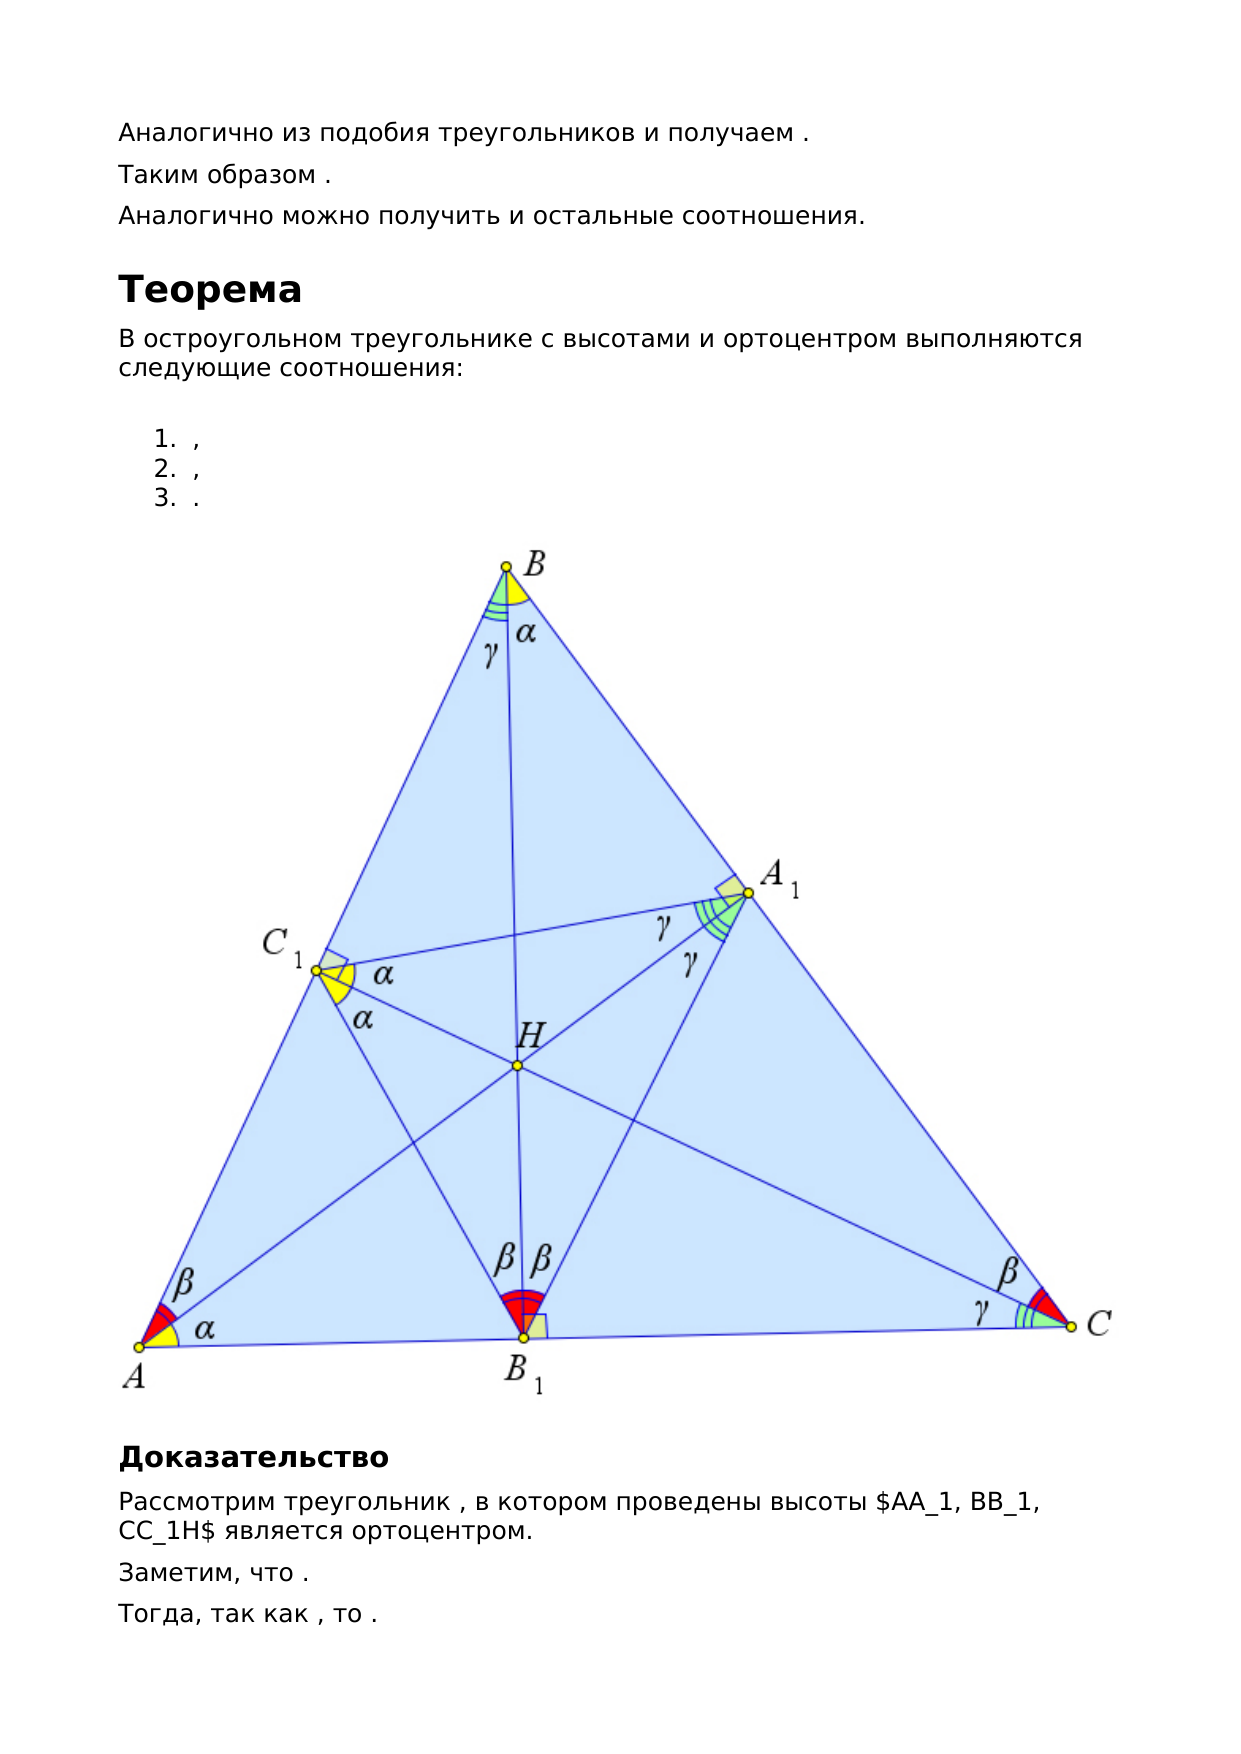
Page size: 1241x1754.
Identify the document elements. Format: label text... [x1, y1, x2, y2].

list , [177, 454, 1122, 483]
text Заметим, что . [118, 1558, 1122, 1587]
picture [118, 541, 1123, 1404]
text В остроугольном треугольнике с высотами и ортоцентром выполняются следующие соотношения: [118, 324, 1122, 383]
subtitle Теорема [118, 268, 1122, 312]
list . [177, 483, 1122, 512]
list , [177, 424, 1122, 454]
subtitle Доказательство [118, 1441, 1122, 1474]
text Аналогично можно получить и остальные соотношения. [118, 201, 1122, 231]
text Рассмотрим треугольник , в котором проведены высоты $AA_1, BB_1, CC_1H$ является ортоцентром. [118, 1487, 1122, 1545]
text Аналогично из подобия треугольников и получаем . [118, 118, 1122, 147]
text Тогда, так как , то . [118, 1599, 1122, 1629]
text Таким образом . [118, 160, 1122, 189]
